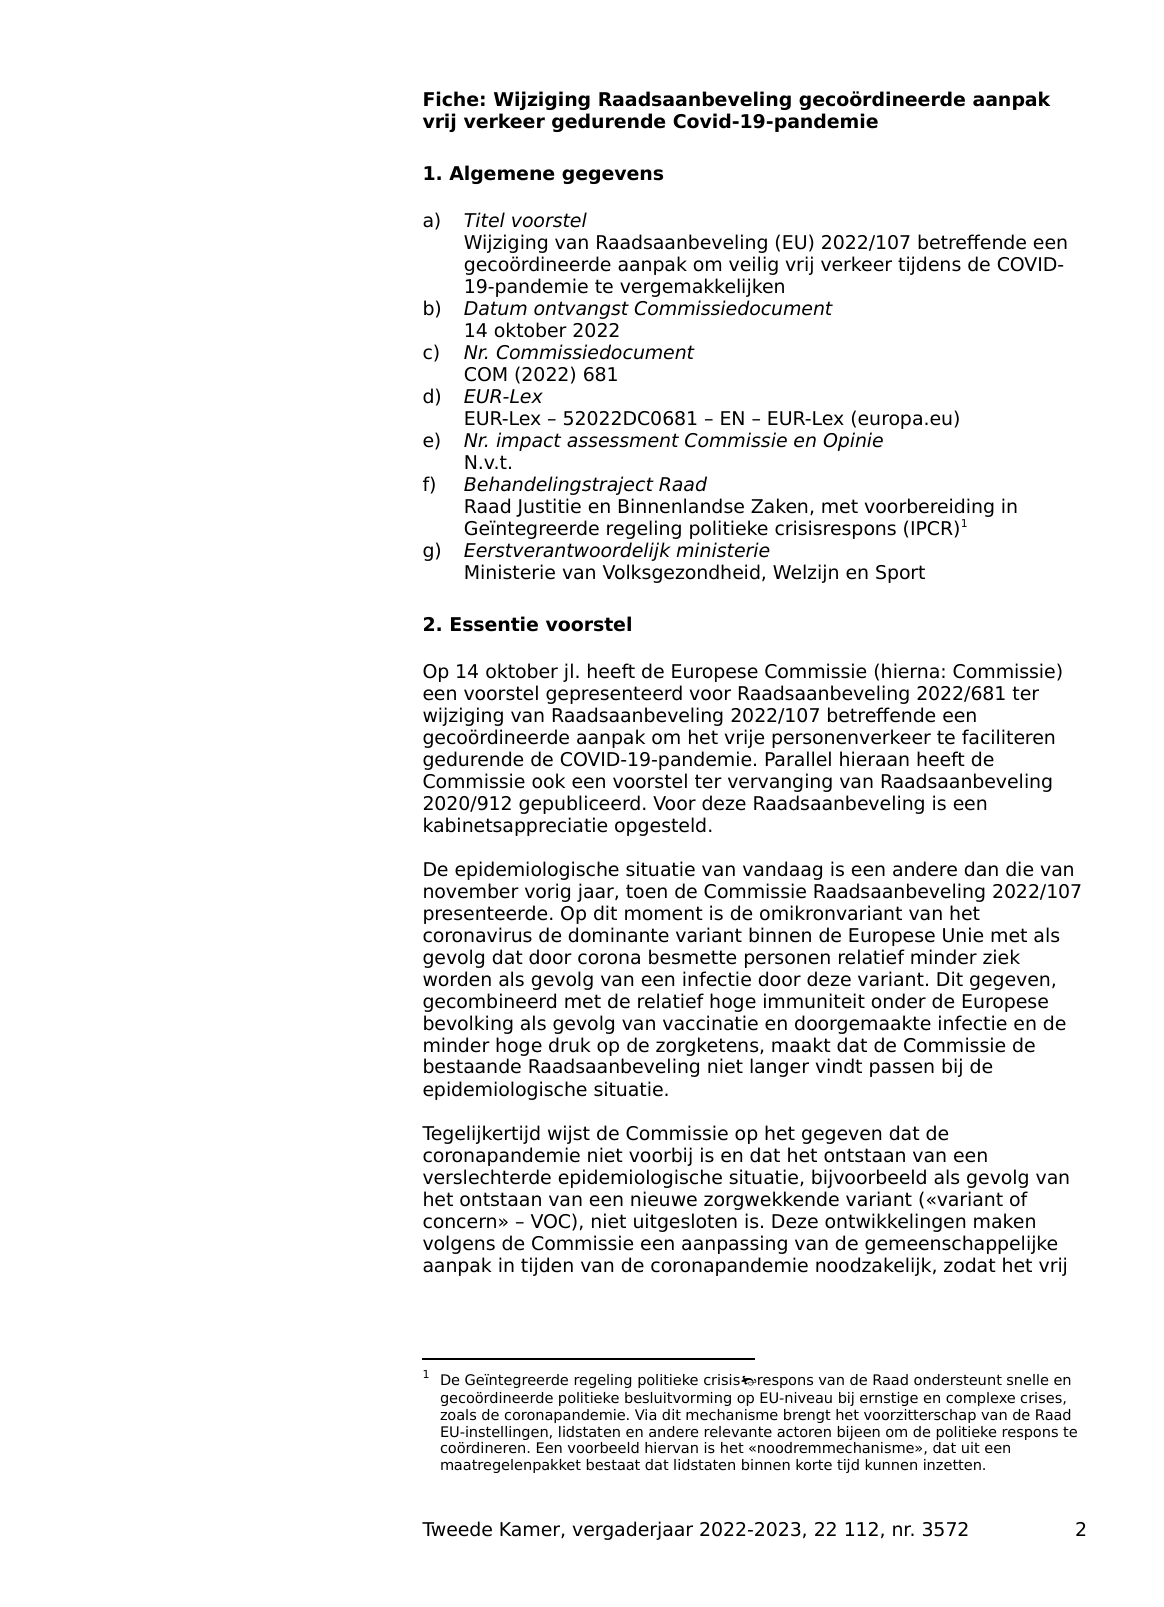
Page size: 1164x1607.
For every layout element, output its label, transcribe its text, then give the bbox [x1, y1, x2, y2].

text Tegelijkertijd wijst de Commissie op het gegeven dat de coronapandemie niet voorbij is en dat het ontstaan van een verslechterde epidemiologische situatie, bijvoorbeeld als gevolg van het ontstaan van een nieuwe zorgwekkende variant («variant of concern» – VOC), niet uitgesloten is. Deze ontwikkelingen maken volgens de Commissie een aanpassing van de gemeenschappelijke aanpak in tijden van de coronapandemie noodzakelijk, zodat het vrij [422, 1123, 1087, 1276]
subtitle 1. Algemene gegevens [422, 163, 1087, 185]
text g) Eerstverantwoordelijk ministerie [422, 540, 1087, 562]
subtitle Fiche: Wijziging Raadsaanbeveling gecoördineerde aanpak vrij verkeer gedurende Covid-19-pandemie [422, 89, 1087, 133]
subtitle 2. Essentie voorstel [422, 614, 1087, 636]
text De epidemiologische situatie van vandaag is een andere dan die van november vorig jaar, toen de Commissie Raadsaanbeveling 2022/107 presenteerde. Op dit moment is de omikronvariant van het coronavirus de dominante variant binnen de Europese Unie met als gevolg dat door corona besmette personen relatief minder ziek worden als gevolg van een infectie door deze variant. Dit gegeven, gecombineerd met de relatief hoge immuniteit onder de Europese bevolking als gevolg van vaccinatie en doorgemaakte infectie en de minder hoge druk op de zorgketens, maakt dat de Commissie de bestaande Raadsaanbeveling niet langer vindt passen bij de epidemiologische situatie. [422, 859, 1087, 1100]
text 14 oktober 2022 [464, 320, 1087, 342]
text Ministerie van Volksgezondheid, Welzijn en Sport [464, 562, 1087, 584]
text Op 14 oktober jl. heeft de Europese Commissie (hierna: Commissie) een voorstel gepresenteerd voor Raadsaanbeveling 2022/681 ter wijziging van Raadsaanbeveling 2022/107 betreffende een gecoördineerde aanpak om het vrije personenverkeer te faciliteren gedurende de COVID-19-pandemie. Parallel hieraan heeft de Commissie ook een voorstel ter vervanging van Raadsaanbeveling 2020/912 gepubliceerd. Voor deze Raadsaanbeveling is een kabinetsappreciatie opgesteld. [422, 661, 1087, 836]
text EUR-Lex – 52022DC0681 – EN – EUR-Lex (europa.eu) [464, 408, 1087, 430]
text f) Behandelingstraject Raad [422, 474, 1087, 496]
text Raad Justitie en Binnenlandse Zaken, met voorbereiding in Geïntegreerde regeling politieke crisisrespons (IPCR) [464, 496, 1087, 540]
text b) Datum ontvangst Commissiedocument [422, 298, 1087, 320]
text d) EUR-Lex [422, 386, 1087, 408]
text Wijziging van Raadsaanbeveling (EU) 2022/107 betreffende een gecoördineerde aanpak om veilig vrij verkeer tijdens de COVID-19-pandemie te vergemakkelijken [464, 232, 1087, 298]
text e) Nr. impact assessment Commissie en Opinie [422, 430, 1087, 452]
text De Geïntegreerde regeling politieke crisisrespons van de Raad ondersteunt snelle en gecoördineerde politieke besluitvorming op EU-niveau bij ernstige en complexe crises, zoals de coronapandemie. Via dit mechanisme brengt het voorzitterschap van de Raad EU-instellingen, lidstaten en andere relevante actoren bijeen om de politieke respons te coördineren. Een voorbeeld hiervan is het «noodremmechanisme», dat uit een maatregelenpakket bestaat dat lidstaten binnen korte tijd kunnen inzetten. [422, 1368, 1087, 1474]
text COM (2022) 681 [464, 364, 1087, 386]
text a) Titel voorstel [422, 210, 1087, 232]
text N.v.t. [464, 452, 1087, 474]
text c) Nr. Commissiedocument [422, 342, 1087, 364]
